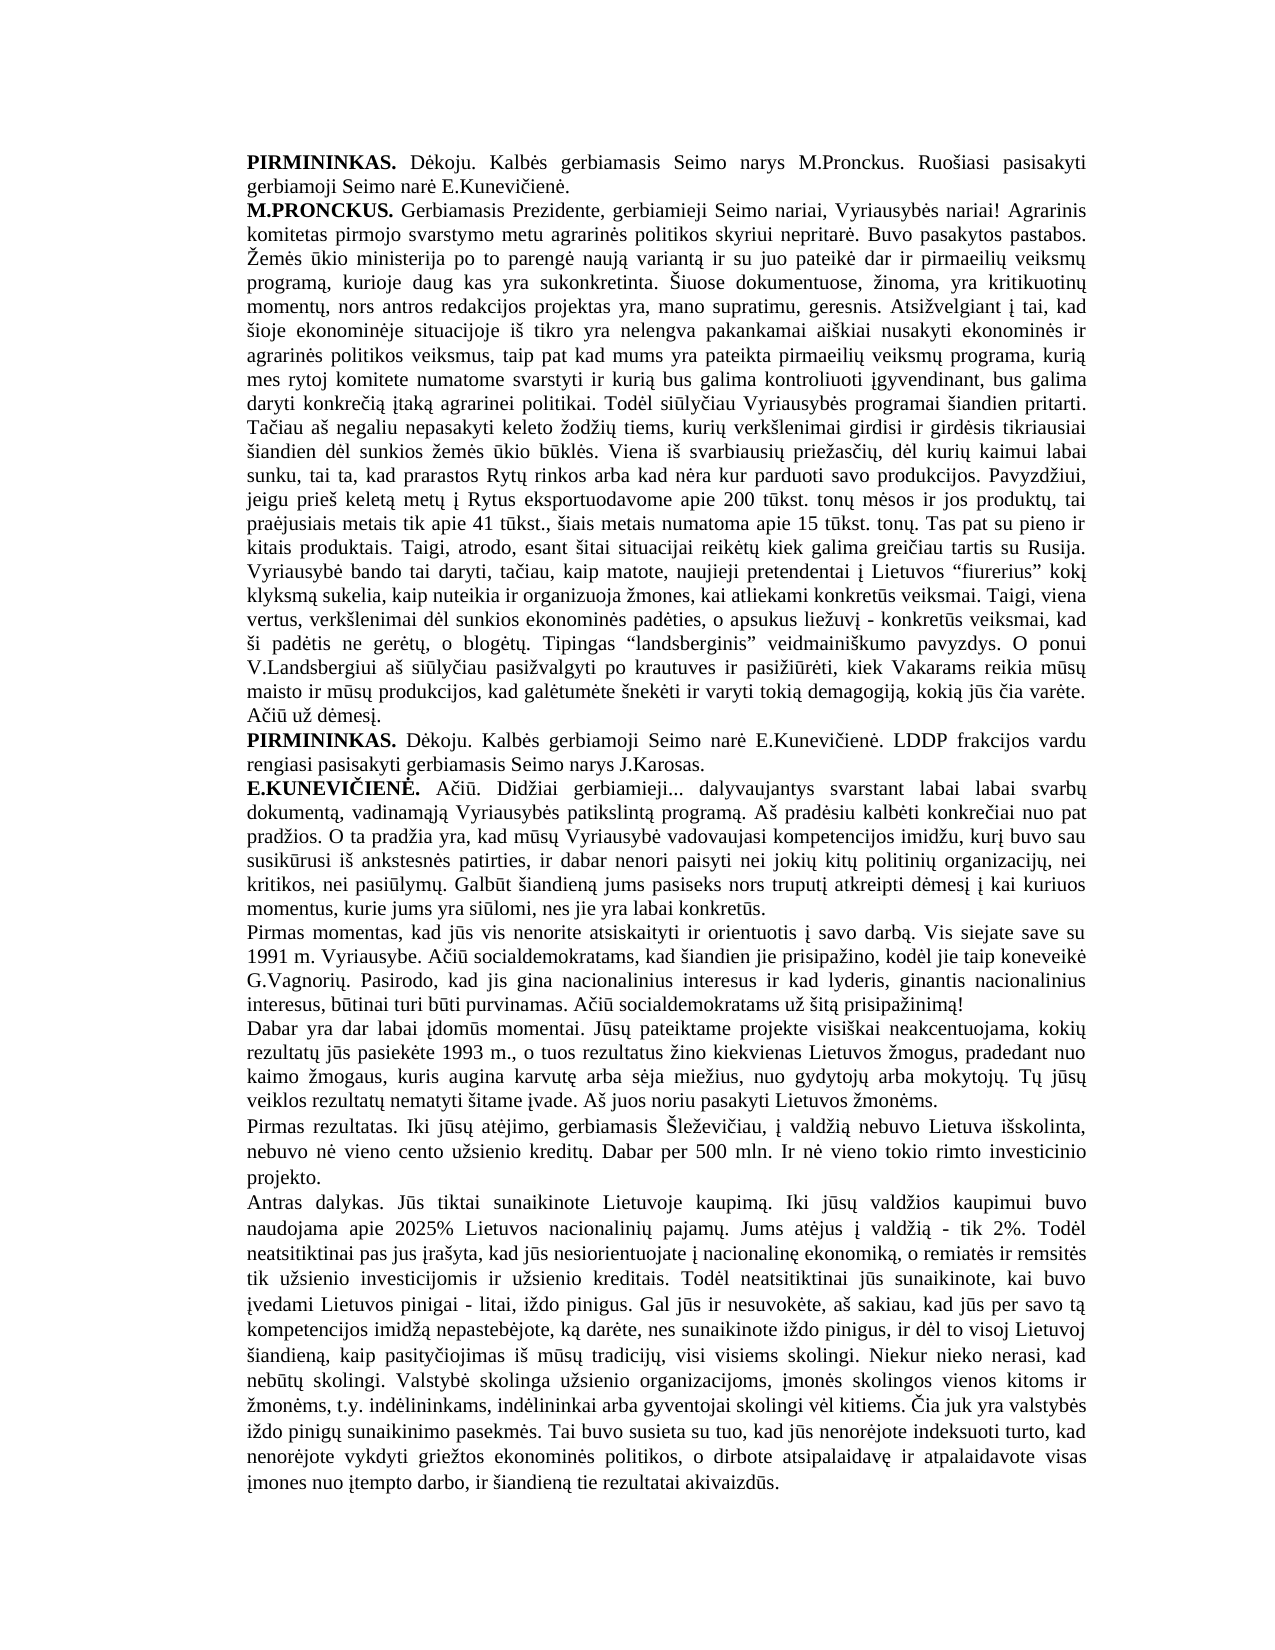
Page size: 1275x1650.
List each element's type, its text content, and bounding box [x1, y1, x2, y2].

text M.PRONCKUS. Gerbiamasis Prezidente, gerbiamieji Seimo nariai, Vyriausybės nariai! Agrarinis komitetas pirmojo svarstymo metu agrarinės politikos skyriui nepritarė. Buvo pasakytos pastabos. Žemės ūkio ministerija po to parengė naują variantą ir su juo pateikė dar ir pirmaeilių veiksmų programą, kurioje daug kas yra sukonkretinta. Šiuose dokumentuose, žinoma, yra kritikuotinų momentų, nors antros redakcijos projektas yra, mano supratimu, geresnis. Atsižvelgiant į tai, kad šioje ekonominėje situacijoje iš tikro yra nelengva pakankamai aiškiai nusakyti ekonominės ir agrarinės politikos veiksmus, taip pat kad mums yra pateikta pirmaeilių veiksmų programa, kurią mes rytoj komitete numatome svarstyti ir kurią bus galima kontroliuoti įgyvendinant, bus galima daryti konkrečią įtaką agrarinei politikai. Todėl siūlyčiau Vyriausybės programai šiandien pritarti. Tačiau aš negaliu nepasakyti keleto žodžių tiems, kurių verkšlenimai girdisi ir girdėsis tikriausiai šiandien dėl sunkios žemės ūkio būklės. Viena iš svarbiausių priežasčių, dėl kurių kaimui labai sunku, tai ta, kad prarastos Rytų rinkos arba kad nėra kur parduoti savo produkcijos. Pavyzdžiui, jeigu prieš keletą metų į Rytus eksportuodavome apie 200 tūkst. tonų mėsos ir jos produktų, tai praėjusiais metais tik apie 41 tūkst., šiais metais numatoma apie 15 tūkst. tonų. Tas pat su pieno ir kitais produktais. Taigi, atrodo, esant šitai situacijai reikėtų kiek galima greičiau tartis su Rusija. Vyriausybė bando tai daryti, tačiau, kaip matote, naujieji pretendentai į Lietuvos “fiurerius” kokį klyksmą sukelia, kaip nuteikia ir organizuoja žmones, kai atliekami konkretūs veiksmai. Taigi, viena vertus, verkšlenimai dėl sunkios ekonominės padėties, o apsukus liežuvį - konkretūs veiksmai, kad ši padėtis ne gerėtų, o blogėtų. Tipingas “landsberginis” veidmainiškumo pavyzdys. O ponui V.Landsbergiui aš siūlyčiau pasižvalgyti po krautuves ir pasižiūrėti, kiek Vakarams reikia mūsų maisto ir mūsų produkcijos, kad galėtumėte šnekėti ir varyti tokią demagogiją, kokią jūs čia varėte. Ačiū už dėmesį. [247, 198, 1087, 727]
text Dabar yra dar labai įdomūs momentai. Jūsų pateiktame projekte visiškai neakcentuojama, kokių rezultatų jūs pasiekėte 1993 m., o tuos rezultatus žino kiekvienas Lietuvos žmogus, pradedant nuo kaimo žmogaus, kuris augina karvutę arba sėja miežius, nuo gydytojų arba mokytojų. Tų jūsų veiklos rezultatų nematyti šitame įvade. Aš juos noriu pasakyti Lietuvos žmonėms. [247, 1016, 1087, 1112]
text Antras dalykas. Jūs tiktai sunaikinote Lietuvoje kaupimą. Iki jūsų valdžios kaupimui buvo naudojama apie 2025% Lietuvos nacionalinių pajamų. Jums atėjus į valdžią - tik 2%. Todėl neatsitiktinai pas jus įrašyta, kad jūs nesiorientuojate į nacionalinę ekonomiką, o remiatės ir remsitės tik užsienio investicijomis ir užsienio kreditais. Todėl neatsitiktinai jūs sunaikinote, kai buvo įvedami Lietuvos pinigai - litai, iždo pinigus. Gal jūs ir nesuvokėte, aš sakiau, kad jūs per savo tą kompetencijos imidžą nepastebėjote, ką darėte, nes sunaikinote iždo pinigus, ir dėl to visoj Lietuvoj šiandieną, kaip pasityčiojimas iš mūsų tradicijų, visi visiems skolingi. Niekur nieko nerasi, kad nebūtų skolingi. Valstybė skolinga užsienio organizacijoms, įmonės skolingos vienos kitoms ir žmonėms, t.y. indėlininkams, indėlininkai arba gyventojai skolingi vėl kitiems. Čia juk yra valstybės iždo pinigų sunaikinimo pasekmės. Tai buvo susieta su tuo, kad jūs nenorėjote indeksuoti turto, kad nenorėjote vykdyti griežtos ekonominės politikos, o dirbote atsipalaidavę ir atpalaidavote visas įmones nuo įtempto darbo, ir šiandieną tie rezultatai akivaizdūs. [247, 1189, 1087, 1494]
text E.KUNEVIČIENĖ. Ačiū. Didžiai gerbiamieji... dalyvaujantys svarstant labai labai svarbų dokumentą, vadinamąją Vyriausybės patikslintą programą. Aš pradėsiu kalbėti konkrečiai nuo pat pradžios. O ta pradžia yra, kad mūsų Vyriausybė vadovaujasi kompetencijos imidžu, kurį buvo sau susikūrusi iš ankstesnės patirties, ir dabar nenori paisyti nei jokių kitų politinių organizacijų, nei kritikos, nei pasiūlymų. Galbūt šiandieną jums pasiseks nors truputį atkreipti dėmesį į kai kuriuos momentus, kurie jums yra siūlomi, nes jie yra labai konkretūs. [247, 776, 1087, 920]
text Pirmas rezultatas. Iki jūsų atėjimo, gerbiamasis Šleževičiau, į valdžią nebuvo Lietuva išskolinta, nebuvo nė vieno cento užsienio kreditų. Dabar per 500 mln. Ir nė vieno tokio rimto investicinio projekto. [247, 1112, 1087, 1189]
text PIRMININKAS. Dėkoju. Kalbės gerbiamasis Seimo narys M.Pronckus. Ruošiasi pasisakyti gerbiamoji Seimo narė E.Kunevičienė. [247, 150, 1087, 198]
text Pirmas momentas, kad jūs vis nenorite atsiskaityti ir orientuotis į savo darbą. Vis siejate save su 1991 m. Vyriausybe. Ačiū socialdemokratams, kad šiandien jie prisipažino, kodėl jie taip koneveikė G.Vagnorių. Pasirodo, kad jis gina nacionalinius interesus ir kad lyderis, ginantis nacionalinius interesus, būtinai turi būti purvinamas. Ačiū socialdemokratams už šitą prisipažinimą! [247, 920, 1087, 1016]
text PIRMININKAS. Dėkoju. Kalbės gerbiamoji Seimo narė E.Kunevičienė. LDDP frakcijos vardu rengiasi pasisakyti gerbiamasis Seimo narys J.Karosas. [247, 727, 1087, 776]
